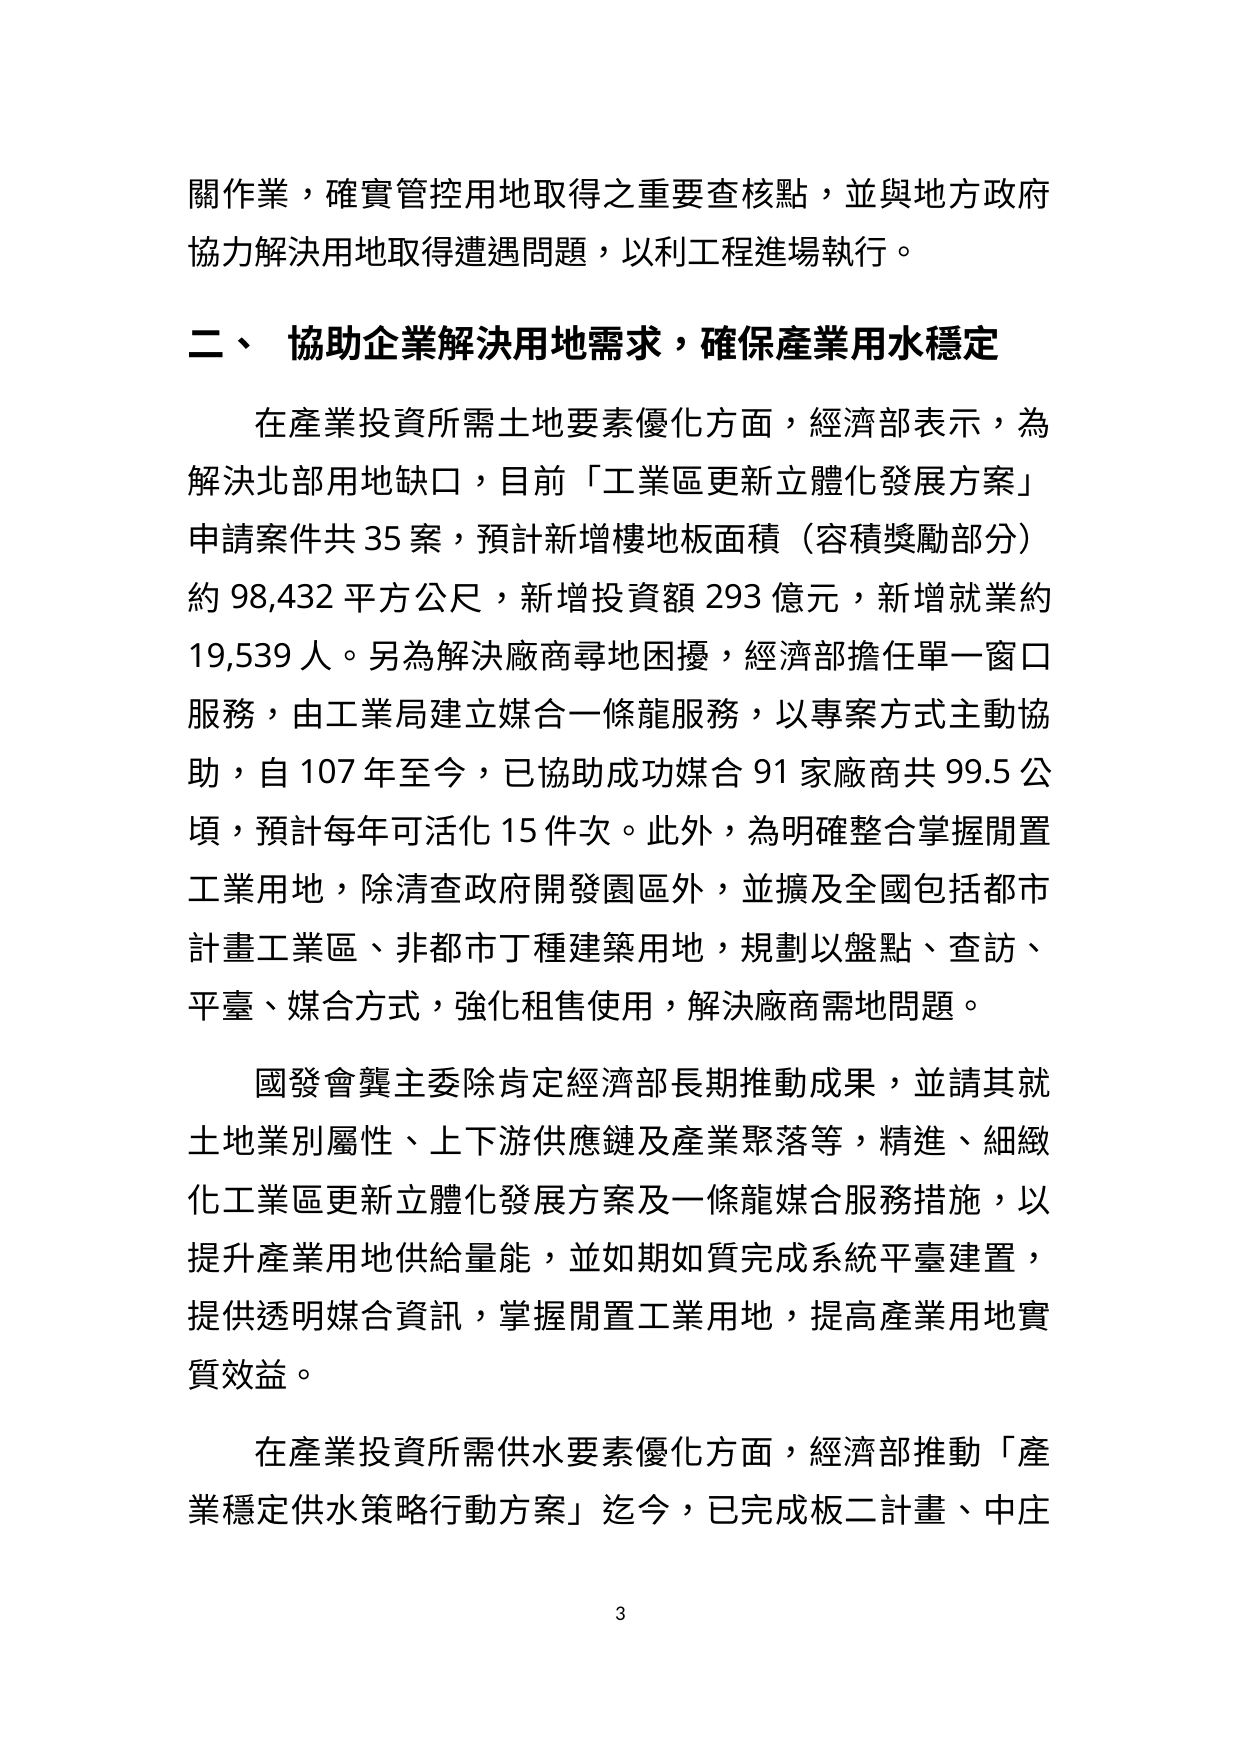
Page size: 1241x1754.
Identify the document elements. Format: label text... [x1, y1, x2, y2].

text 國發會龔主委除肯定經濟部長期推動成果，並請其就土地業別屬性、上下游供應鏈及產業聚落等，精進、細緻化工業區更新立體化發展方案及一條龍媒合服務措施，以提升產業用地供給量能，並如期如質完成系統平臺建置，提供透明媒合資訊，掌握閒置工業用地，提高產業用地實質效益。 [187, 1052, 1053, 1402]
list 協助企業解決用地需求，確保產業用水穩定 [187, 298, 1014, 373]
text 在產業投資所需供水要素優化方面，經濟部推動「產業穩定供水策略行動方案」迄今，已完成板二計畫、中庄調整池、湖山水庫、高屏溪伏流水及備援水井等多項工作，目前已完成新增每日167萬噸水源。未來除持續推動「產業穩定供水策略行動方案」計畫，針對各項開源、節流、調度、備援工作亦持續趕辦推動，如烏溪鳥嘴潭人工湖計畫、再生水工程、翡翠原水管工程、曾文淨水廠擴建、曾文南化聯通管開發等，預計至113年可再增加每日82萬噸水源。 [187, 1421, 1053, 1537]
text 關作業，確實管控用地取得之重要查核點，並與地方政府協力解決用地取得遭遇問題，以利工程進場執行。 [187, 162, 1053, 279]
text 在產業投資所需土地要素優化方面，經濟部表示，為解決北部用地缺口，目前「工業區更新立體化發展方案」申請案件共35案，預計新增樓地板面積（容積獎勵部分）約98,432平方公尺，新增投資額293億元，新增就業約19,539人。另為解決廠商尋地困擾，經濟部擔任單一窗口服務，由工業局建立媒合一條龍服務，以專案方式主動協助，自107年至今，已協助成功媒合91家廠商共99.5公頃，預計每年可活化15件次。此外，為明確整合掌握閒置工業用地，除清查政府開發園區外，並擴及全國包括都市計畫工業區、非都市丁種建築用地，規劃以盤點、查訪、平臺、媒合方式，強化租售使用，解決廠商需地問題。 [187, 392, 1053, 1033]
